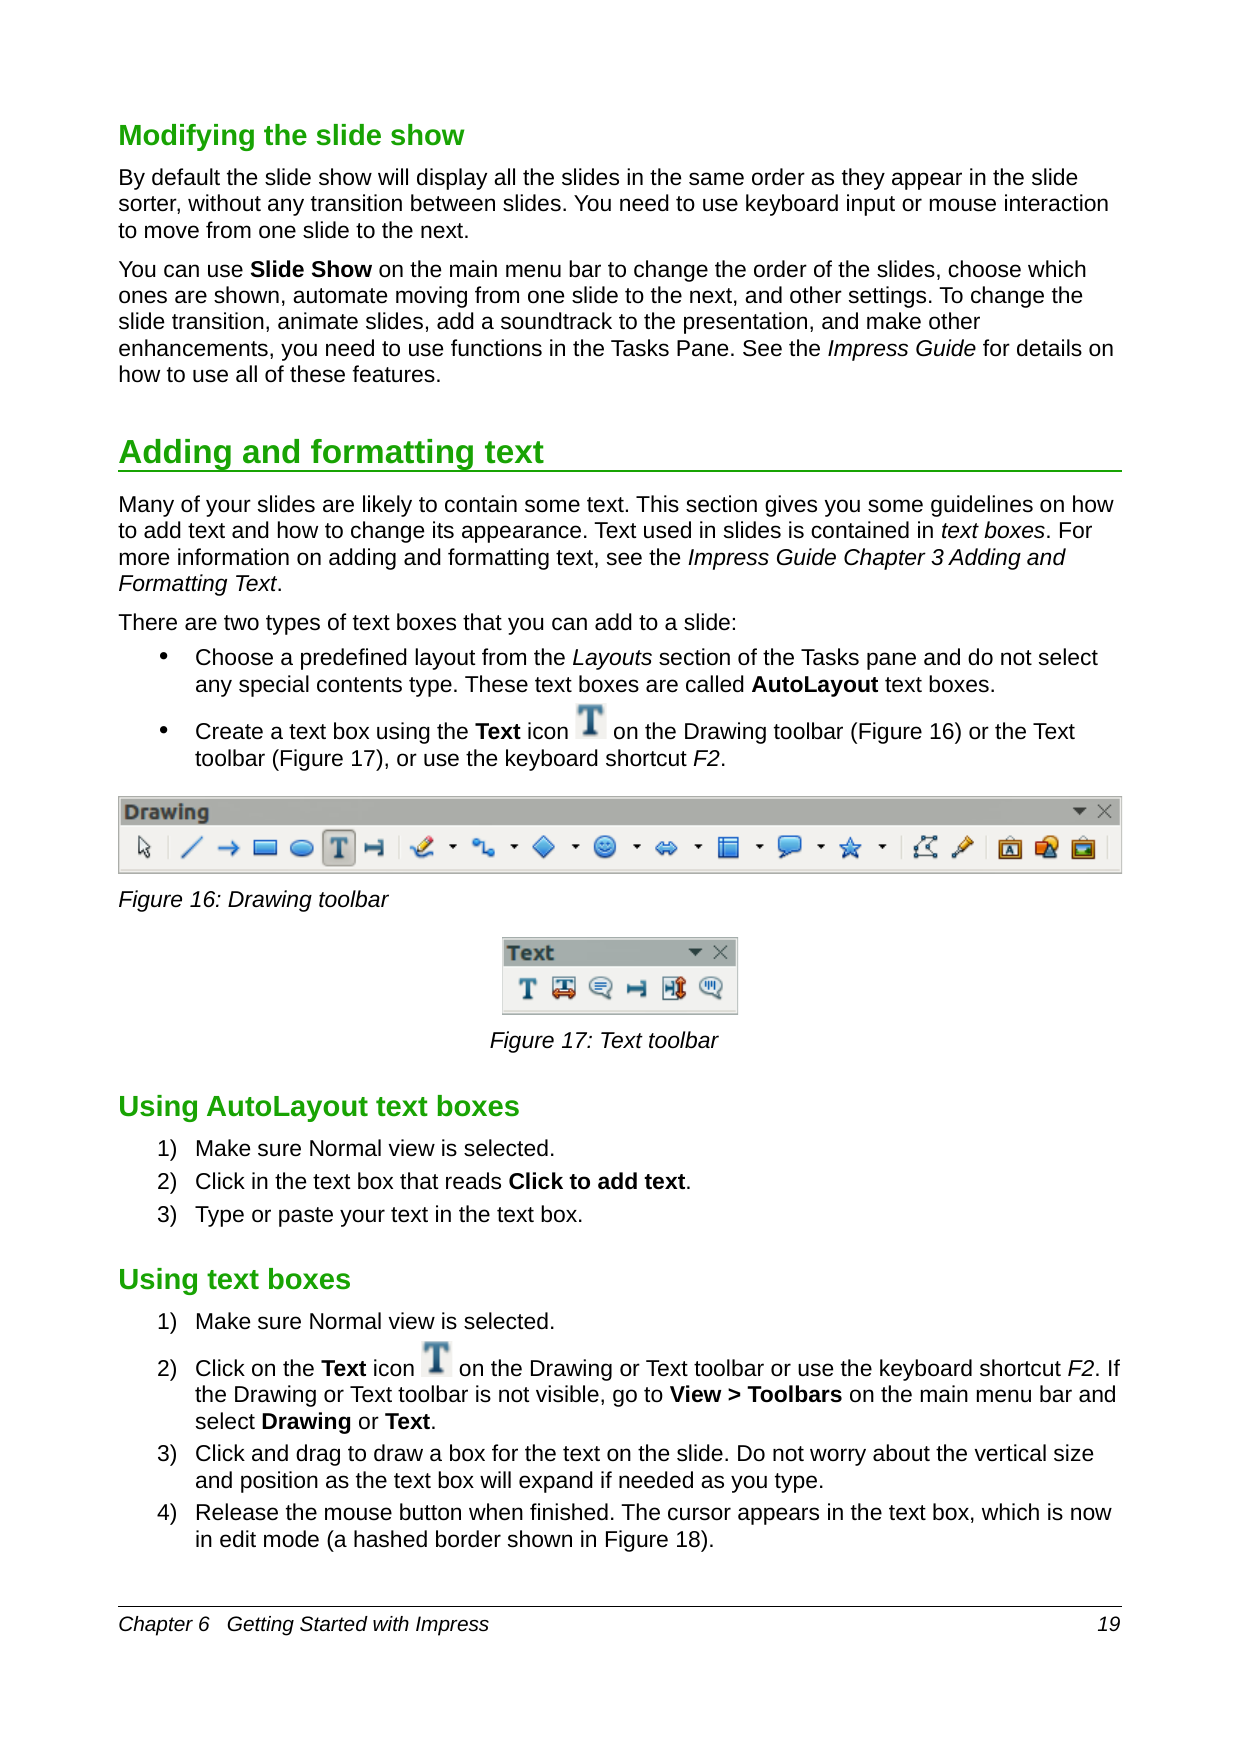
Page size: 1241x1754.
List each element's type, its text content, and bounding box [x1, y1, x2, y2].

list Click and drag to draw a box for the text on the slide. Do not worry about the vertical size and position as the text box will expand if needed as you type. [177, 1440, 1122, 1493]
picture [118, 796, 1123, 874]
text You can use Slide Show on the main menu bar to change the order of the slides, choose which ones are shown, automate moving from one slide to the next, and other settings. To change the slide transition, animate slides, add a soundtrack to the presentation, and make other enhancements, you need to use functions in the Tasks Pane. See the Impress Guide for details on how to use all of these features. [118, 256, 1122, 387]
list Make sure Normal view is selected. [177, 1308, 1122, 1335]
list Click on the Text icon on the Drawing or Text toolbar or use the keyboard shortcut F2. If the Drawing or Text toolbar is not visible, go to View > Toolbars on the main menu bar and select Drawing or Text. [177, 1341, 1122, 1434]
subtitle Using AutoLayout text boxes [118, 1089, 1122, 1123]
subtitle Modifying the slide show [118, 118, 1122, 152]
picture [502, 937, 739, 1015]
picture [421, 1341, 453, 1377]
list Create a text box using the Text icon on the Drawing toolbar (Figure 16) or the Text toolbar (Figure 17), or use the keyboard shortcut F2. [156, 704, 1122, 771]
list Choose a predefined layout from the Layouts section of the Tasks pane and do not select any special contents type. These text boxes are called AutoLayout text boxes. [156, 642, 1122, 697]
list Type or paste your text in the text box. [177, 1201, 1122, 1227]
text Figure 17: Text toolbar [489, 1027, 751, 1053]
text Figure 16: Drawing toolbar [118, 886, 1122, 912]
subtitle Using text boxes [118, 1262, 1122, 1296]
subtitle Adding and formatting text [118, 432, 1122, 470]
list Make sure Normal view is selected. [177, 1135, 1122, 1162]
list Release the mouse button when finished. The cursor appears in the text box, which is now in edit mode (a hashed border shown in Figure 18). [177, 1499, 1122, 1552]
list Click in the text box that reads Click to add text. [177, 1168, 1122, 1194]
list There are two types of text boxes that you can add to a slide: [118, 609, 1122, 635]
text By default the slide show will display all the slides in the same order as they appear in the slide sorter, without any transition between slides. You need to use keyboard input or mouse interaction to move from one slide to the next. [118, 164, 1122, 243]
picture [575, 703, 607, 739]
text Many of your slides are likely to contain some text. This section gives you some guidelines on how to add text and how to change its appearance. Text used in slides is contained in text boxes. For more information on adding and formatting text, see the Impress Guide Chapter 3 Adding and Formatting Text. [118, 491, 1122, 597]
